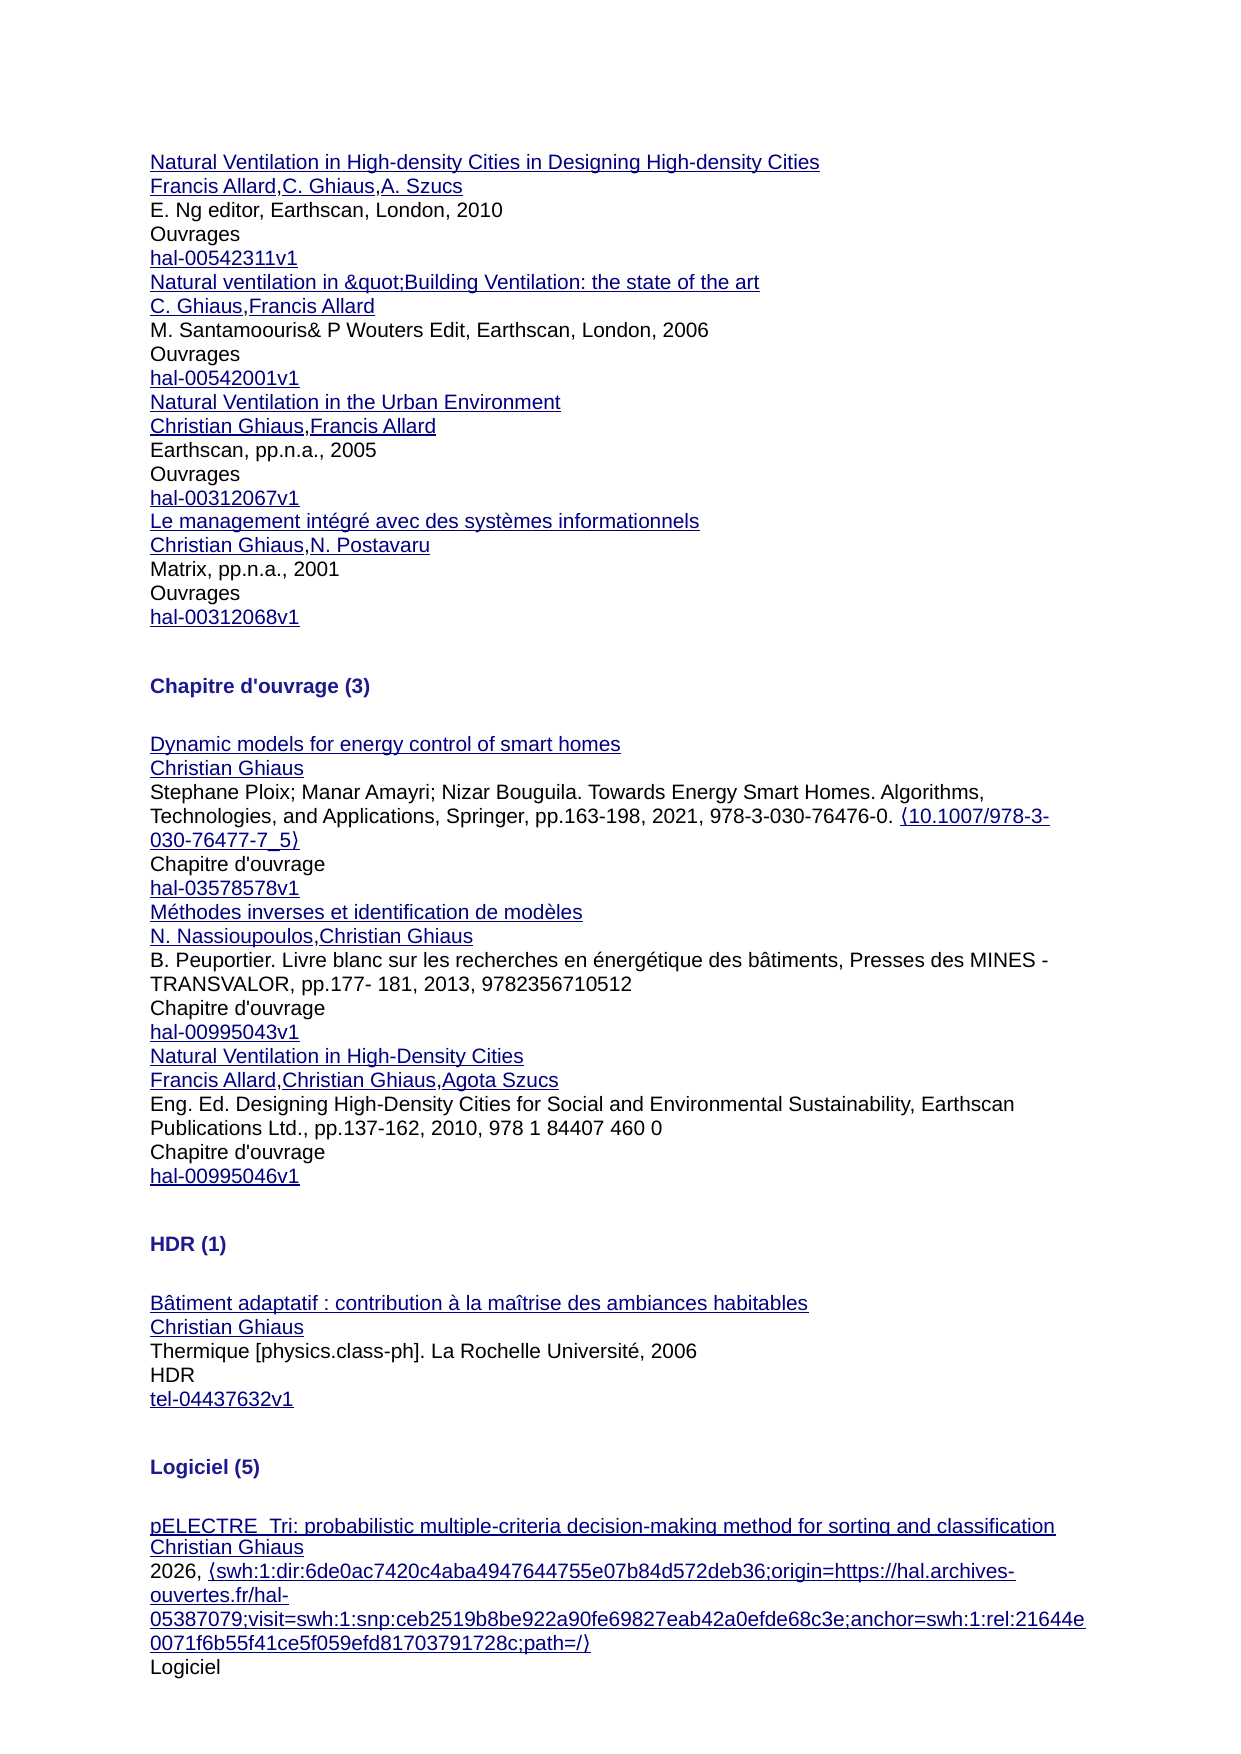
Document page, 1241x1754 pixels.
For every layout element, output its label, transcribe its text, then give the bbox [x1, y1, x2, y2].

table_cell Le management intégré avec des systèmes informationnels Christian Ghiaus,N. Postavaru Matrix, pp.n.a., 2001 Ouvrages hal-00312068v1 [150, 509, 1090, 629]
table_cell Natural Ventilation in High-Density Cities Francis Allard,Christian Ghiaus,Agota Szucs Eng. Ed. Designing High-Density Cities for Social and Environmental Sustainability, Earthscan Publications Ltd., pp.137-162, 2010, 978 1 84407 460 0 Chapitre d'ouvrage hal-00995046v1 [150, 1044, 1090, 1187]
table_header Bâtiment adaptatif : contribution à la maîtrise des ambiances habitables Christian Ghiaus Thermique [physics.class-ph]. La Rochelle Université, 2006 HDR tel-04437632v1 [150, 1291, 1090, 1410]
table_header Dynamic models for energy control of smart homes Christian Ghiaus Stephane Ploix; Manar Amayri; Nizar Bouguila. Towards Energy Smart Homes. Algorithms, Technologies, and Applications, Springer, pp.163-198, 2021, 978-3-030-76476-0. ⟨10.1007/978-3-030-76477-7_5⟩ Chapitre d'ouvrage hal-03578578v1 [150, 732, 1090, 900]
table_header Natural Ventilation in High-density Cities in Designing High-density Cities Francis Allard,C. Ghiaus,A. Szucs E. Ng editor, Earthscan, London, 2010 Ouvrages hal-00542311v1 [150, 150, 1090, 270]
subtitle Chapitre d'ouvrage (3) [150, 674, 1090, 698]
table_cell Natural ventilation in &quot;Building Ventilation: the state of the art C. Ghiaus,Francis Allard M. Santamoouris& P Wouters Edit, Earthscan, London, 2006 Ouvrages hal-00542001v1 [150, 270, 1090, 389]
subtitle HDR (1) [150, 1232, 1090, 1256]
table_cell Méthodes inverses et identification de modèles N. Nassioupoulos,Christian Ghiaus B. Peuportier. Livre blanc sur les recherches en énergétique des bâtiments, Presses des MINES - TRANSVALOR, pp.177- 181, 2013, 9782356710512 Chapitre d'ouvrage hal-00995043v1 [150, 900, 1090, 1044]
table_cell Natural Ventilation in the Urban Environment Christian Ghiaus,Francis Allard Earthscan, pp.n.a., 2005 Ouvrages hal-00312067v1 [150, 390, 1090, 509]
table_header pELECTRE_Tri: probabilistic multiple-criteria decision-making method for sorting and classification Christian Ghiaus 2026, ⟨swh:1:dir:6de0ac7420c4aba4947644755e07b84d572deb36;origin=https://hal.archives-ouvertes.fr/hal-05387079;visit=swh:1:snp:ceb2519b8be922a90fe69827eab42a0efde68c3e;anchor=swh:1:rel:21644e0071f6b55f41ce5f059efd81703791728c;path=/⟩ Logiciel [150, 1514, 1090, 1679]
subtitle Logiciel (5) [150, 1455, 1090, 1479]
